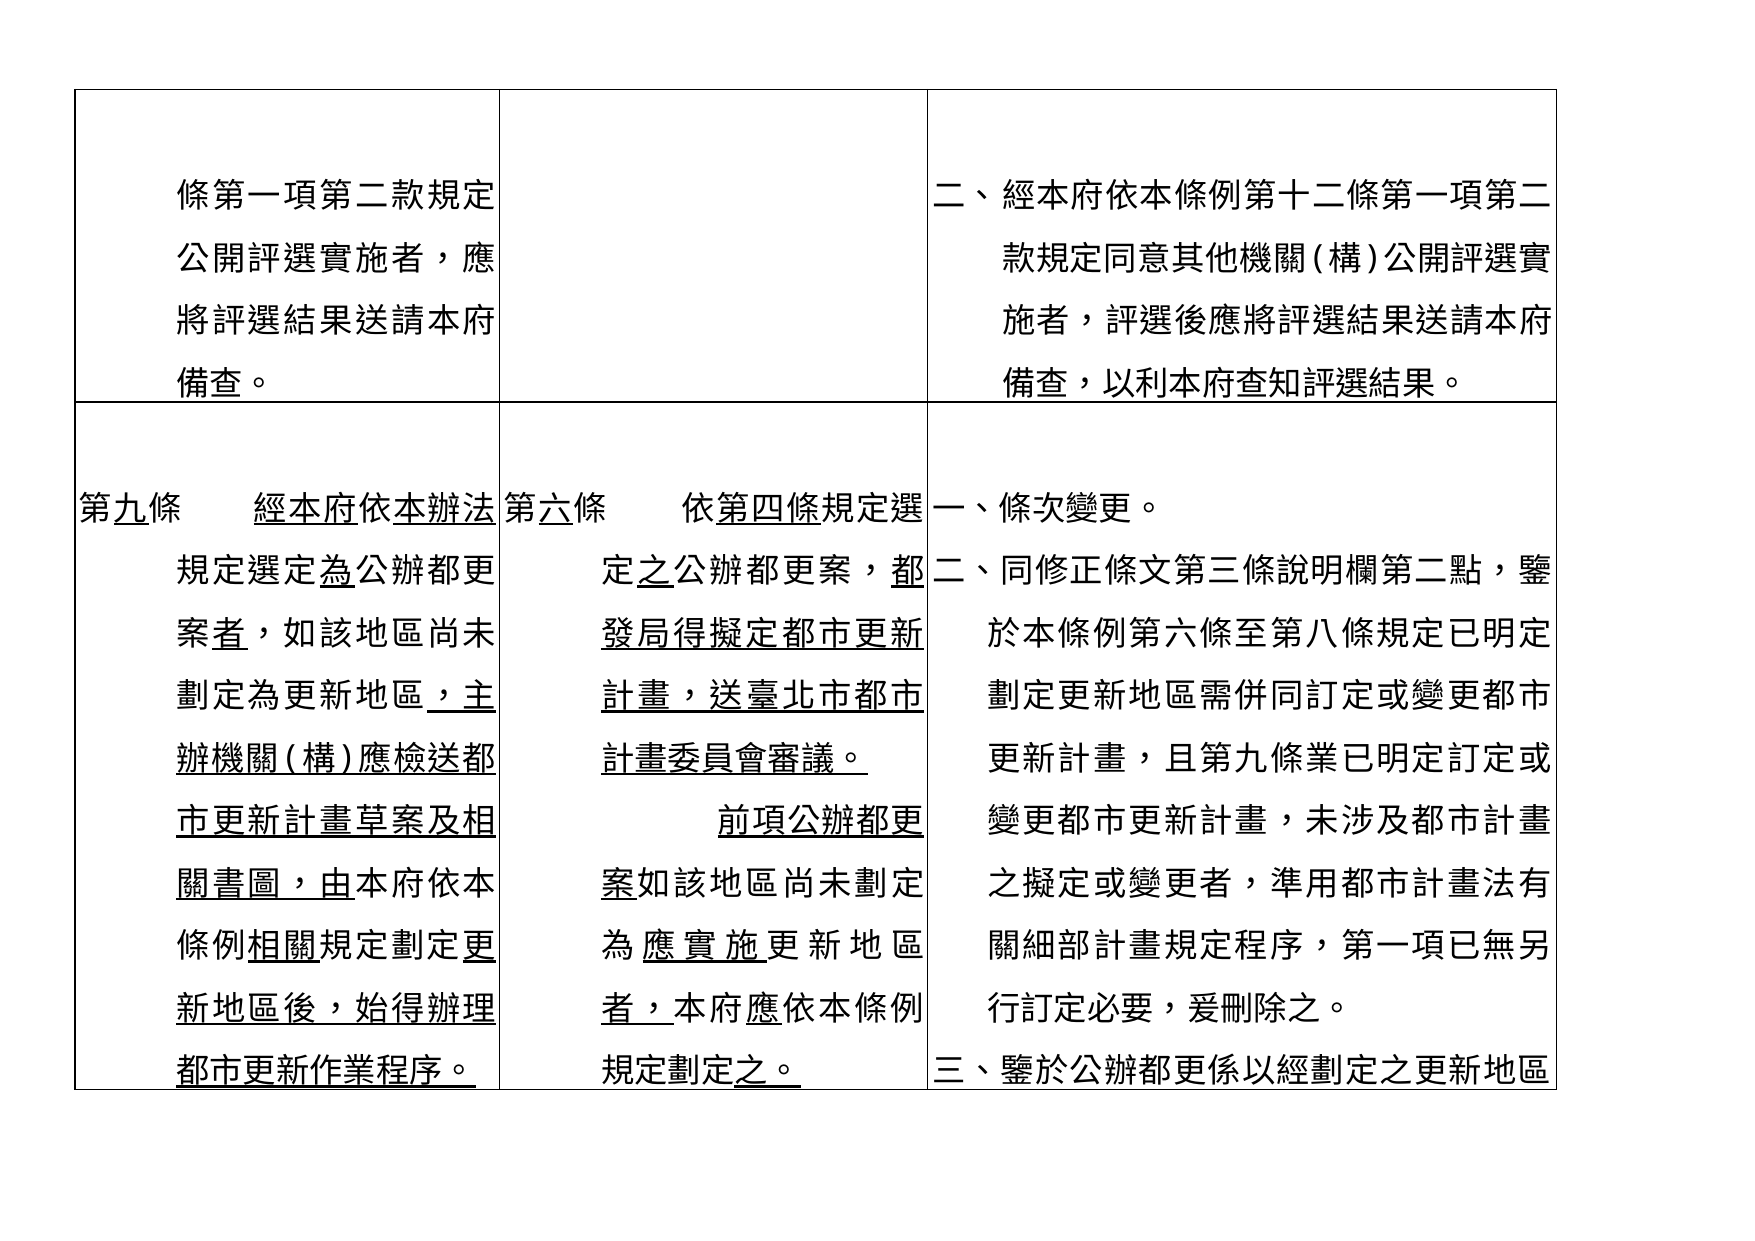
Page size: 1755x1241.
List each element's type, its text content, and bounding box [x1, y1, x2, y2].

table_cell 二、 經本府依本條例第十二條第一項第二款規定同意其他機關(構)公開評選實施者，評選後應將評選結果送請本府備查，以利本府查知評選結果。 [928, 90, 1556, 401]
table_cell 條第一項第二款規定公開評選實施者，應將評選結果送請本府備查。 [76, 90, 499, 401]
table_cell 一、條次變更。 二、同修正條文第三條說明欄第二點，鑒於本條例第六條至第八條規定已明定劃定更新地區需併同訂定或變更都市更新計畫，且第九條業已明定訂定或變更都市更新計畫，未涉及都市計畫之擬定或變更者，準用都市計畫法有關細部計畫規定程序，第一項已無另行訂定必要，爰刪除之。 三、鑒於公辦都更係以經劃定之更新地區 [928, 403, 1556, 1089]
table_cell 第九條 經本府依本辦法規定選定為公辦都更案者，如該地區尚未劃定為更新地區，主辦機關(構)應檢送都市更新計畫草案及相關書圖，由本府依本條例相關規定劃定更新地區後，始得辦理都市更新作業程序。 [76, 403, 499, 1089]
table_cell [500, 90, 927, 401]
table_cell 第六條 依第四條規定選定之公辦都更案，都發局得擬定都市更新計畫，送臺北市都市計畫委員會審議。 前項公辦都更案如該地區尚未劃定為應實施更新地區者，本府應依本條例規定劃定之。 [500, 403, 927, 1089]
